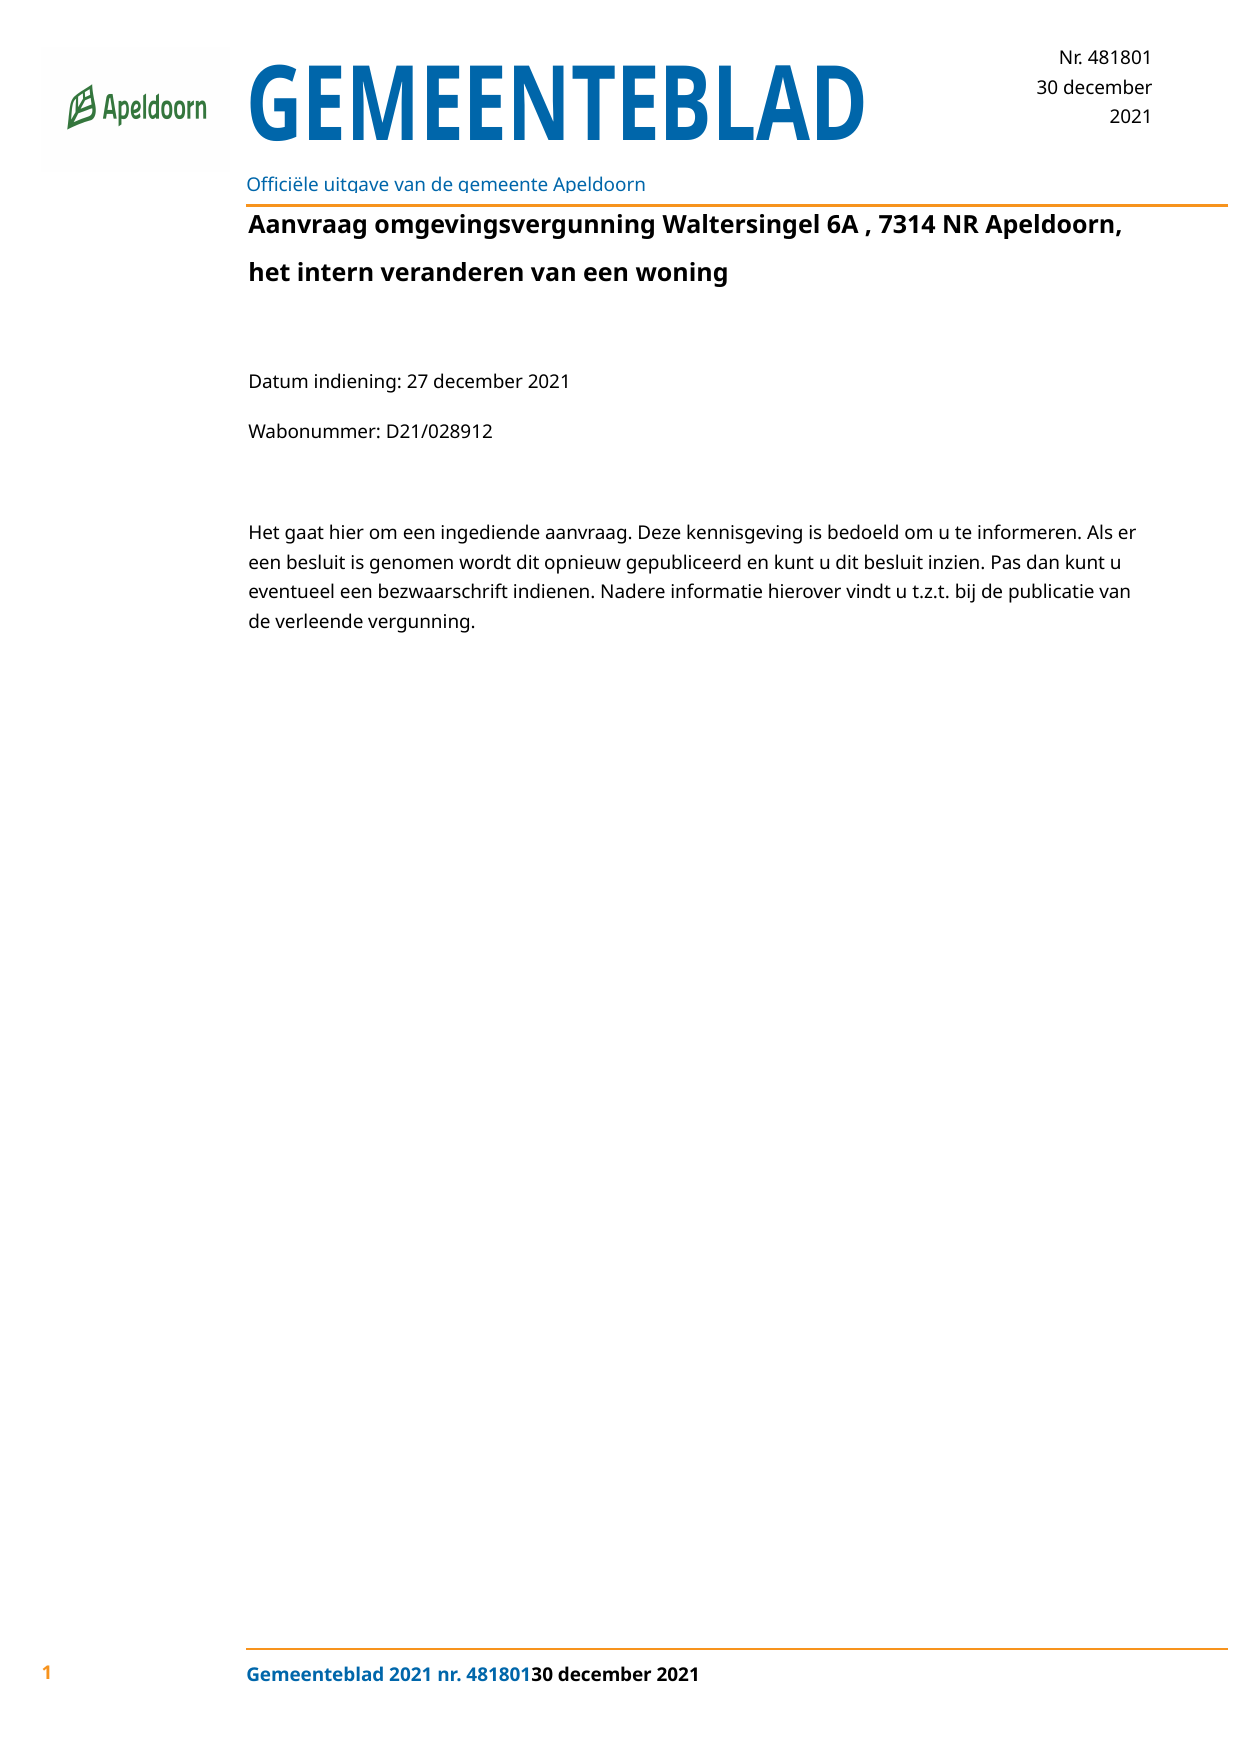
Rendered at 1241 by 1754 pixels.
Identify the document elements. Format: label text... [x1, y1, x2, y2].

text Het gaat hier om een ingediende aanvraag. Deze kennisgeving is bedoeld om u te informeren. Als er een besluit is genomen wordt dit opnieuw gepubliceerd en kunt u dit besluit inzien. Pas dan kunt u eventueel een bezwaarschrift indienen. Nadere informatie hierover vindt u t.z.t. bij de publicatie van de verleende vergunning. [248, 519, 1152, 634]
text Wabonummer: D21/028912 [248, 419, 1152, 444]
text Aanvraag omgevingsvergunning Waltersingel 6A , 7314 NR Apeldoorn, het intern veranderen van een woning [248, 207, 1152, 288]
picture [41, 47, 231, 172]
text Datum indiening: 27 december 2021 [248, 368, 1152, 394]
